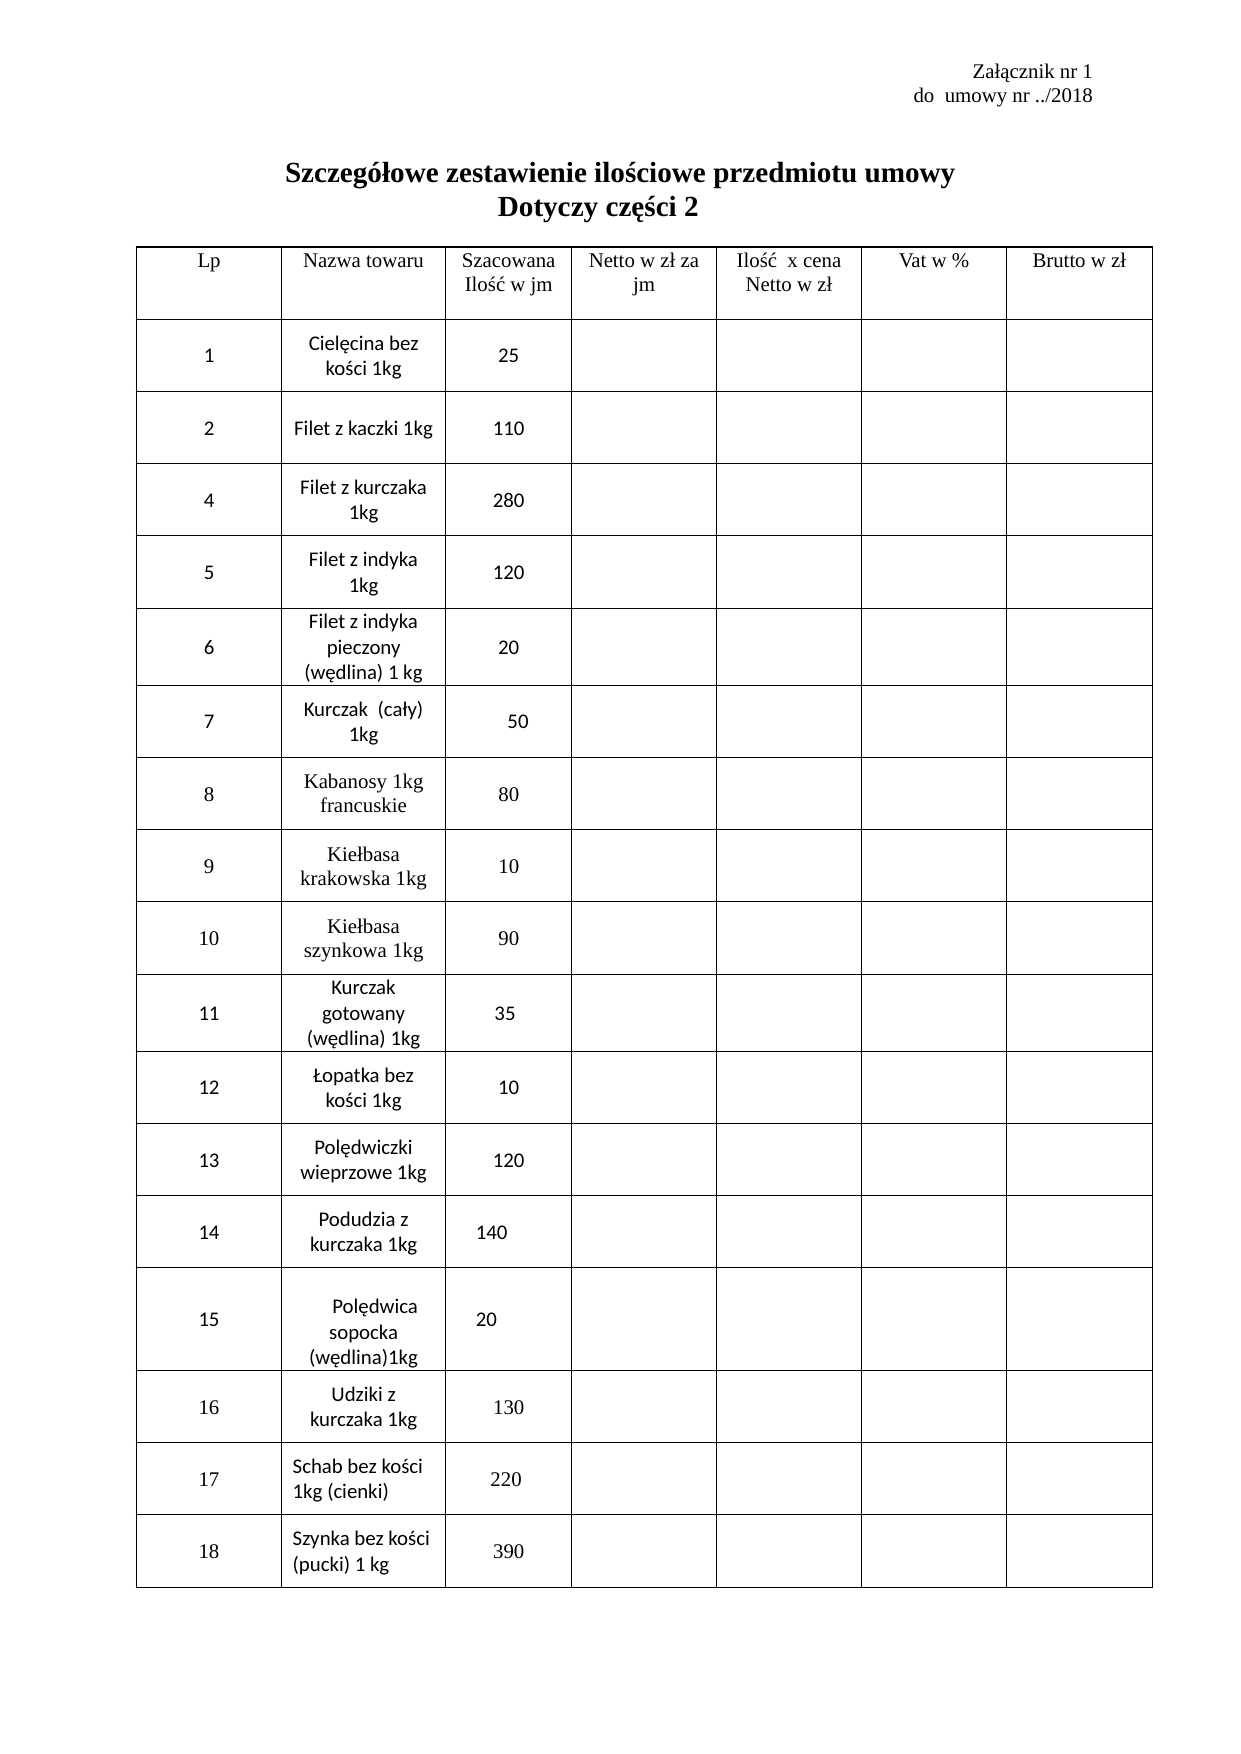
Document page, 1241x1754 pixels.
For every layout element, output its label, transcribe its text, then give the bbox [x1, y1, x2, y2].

table_cell [862, 1052, 1006, 1123]
table_header Netto w zł za jm [572, 248, 716, 319]
table_cell [572, 464, 716, 535]
table_cell 25 [446, 320, 571, 391]
table_cell [717, 830, 861, 901]
table_cell [862, 464, 1006, 535]
table_cell [1007, 686, 1152, 757]
table_cell [572, 1196, 716, 1267]
table_cell 14 [137, 1196, 281, 1267]
table_cell [1007, 1052, 1152, 1123]
table_cell Szynka bez kości (pucki) 1 kg [282, 1515, 445, 1587]
table_cell 16 [137, 1371, 281, 1442]
table_cell 4 [137, 464, 281, 535]
table_cell 17 [137, 1443, 281, 1514]
table_cell [862, 1371, 1006, 1442]
text Dotyczy części 2 [148, 189, 1093, 222]
table_cell [1007, 392, 1152, 463]
table_cell 1 [137, 320, 281, 391]
table_cell Kurczak gotowany (wędlina) 1kg [282, 975, 445, 1051]
table_cell Kabanosy 1kg francuskie [282, 758, 445, 829]
table_cell [1007, 1196, 1152, 1267]
table_cell [1007, 902, 1152, 973]
table_cell [717, 1124, 861, 1195]
table_cell 20 [446, 1268, 571, 1370]
table_cell Udziki z kurczaka 1kg [282, 1371, 445, 1442]
table_cell 11 [137, 975, 281, 1051]
table_cell [572, 609, 716, 685]
table_cell 7 [137, 686, 281, 757]
table_cell [1007, 1515, 1152, 1587]
table_cell Filet z indyka pieczony (wędlina) 1 kg [282, 609, 445, 685]
table_cell [862, 686, 1006, 757]
table_cell 13 [137, 1124, 281, 1195]
table_cell Kiełbasa krakowska 1kg [282, 830, 445, 901]
table_cell Polędwiczki wieprzowe 1kg [282, 1124, 445, 1195]
table_cell [1007, 1124, 1152, 1195]
table_cell [1007, 609, 1152, 685]
table_cell [862, 392, 1006, 463]
table_cell Cielęcina bez kości 1kg [282, 320, 445, 391]
table_cell [572, 1124, 716, 1195]
table_cell 6 [137, 609, 281, 685]
table_cell 5 [137, 536, 281, 607]
table_cell 80 [446, 758, 571, 829]
table_cell [717, 1196, 861, 1267]
table_cell 50 [446, 686, 571, 757]
table_cell 18 [137, 1515, 281, 1587]
table_cell [862, 1124, 1006, 1195]
table_cell [717, 975, 861, 1051]
table_cell [572, 758, 716, 829]
table_cell [572, 686, 716, 757]
table_cell [717, 464, 861, 535]
table_cell [1007, 1371, 1152, 1442]
table_cell 10 [137, 902, 281, 973]
table_cell 15 [137, 1268, 281, 1370]
table_cell [717, 1052, 861, 1123]
table_cell [862, 1268, 1006, 1370]
table_cell [1007, 320, 1152, 391]
table_cell [717, 686, 861, 757]
table_cell [717, 1371, 861, 1442]
table_cell 10 [446, 830, 571, 901]
table_cell [862, 902, 1006, 973]
table_cell [1007, 536, 1152, 607]
table_cell [862, 1196, 1006, 1267]
table_cell [572, 1371, 716, 1442]
table_cell 8 [137, 758, 281, 829]
table_cell [717, 320, 861, 391]
table_cell Filet z indyka 1kg [282, 536, 445, 607]
table_cell [862, 1443, 1006, 1514]
table_cell [572, 320, 716, 391]
table_cell [717, 758, 861, 829]
table_cell 130 [446, 1371, 571, 1442]
table_cell [572, 1443, 716, 1514]
table_cell 35 [446, 975, 571, 1051]
table_cell [862, 758, 1006, 829]
table_cell [862, 609, 1006, 685]
table_cell [572, 1052, 716, 1123]
table_cell 12 [137, 1052, 281, 1123]
table_cell [1007, 1443, 1152, 1514]
table_cell [862, 1515, 1006, 1587]
table_header Nazwa towaru [282, 248, 445, 319]
table_cell 120 [446, 536, 571, 607]
table_cell 220 [446, 1443, 571, 1514]
table_cell 9 [137, 830, 281, 901]
table_header Brutto w zł [1007, 248, 1152, 319]
table_cell [862, 320, 1006, 391]
table_cell [572, 830, 716, 901]
table_cell 110 [446, 392, 571, 463]
table_cell [862, 975, 1006, 1051]
table_cell [717, 536, 861, 607]
table_cell [1007, 830, 1152, 901]
table_cell Kiełbasa szynkowa 1kg [282, 902, 445, 973]
table_cell Polędwica sopocka (wędlina)1kg [282, 1268, 445, 1370]
table_cell [572, 1515, 716, 1587]
table_cell [1007, 464, 1152, 535]
text Załącznik nr 1 [148, 59, 1093, 83]
table_cell 10 [446, 1052, 571, 1123]
table_cell Filet z kaczki 1kg [282, 392, 445, 463]
table_cell Schab bez kości 1kg (cienki) [282, 1443, 445, 1514]
table_cell 90 [446, 902, 571, 973]
table_header Vat w % [862, 248, 1006, 319]
table_cell 140 [446, 1196, 571, 1267]
table_cell [572, 902, 716, 973]
table_cell [572, 536, 716, 607]
table_cell [1007, 975, 1152, 1051]
table_cell [862, 536, 1006, 607]
table_cell [1007, 758, 1152, 829]
table_cell 390 [446, 1515, 571, 1587]
table_cell [717, 1268, 861, 1370]
table_cell Podudzia z kurczaka 1kg [282, 1196, 445, 1267]
table_cell [1007, 1268, 1152, 1370]
text Szczegółowe zestawienie ilościowe przedmiotu umowy [148, 155, 1093, 189]
table_cell Łopatka bez kości 1kg [282, 1052, 445, 1123]
table_cell 20 [446, 609, 571, 685]
table_cell [862, 830, 1006, 901]
table_cell [717, 1443, 861, 1514]
table_cell [717, 609, 861, 685]
table_cell [717, 902, 861, 973]
table_cell 2 [137, 392, 281, 463]
table_cell 280 [446, 464, 571, 535]
table_header Szacowana Ilość w jm [446, 248, 571, 319]
table_cell [572, 392, 716, 463]
table_cell 120 [446, 1124, 571, 1195]
table_cell [717, 392, 861, 463]
table_cell Filet z kurczaka 1kg [282, 464, 445, 535]
table_cell [717, 1515, 861, 1587]
table_header Lp [137, 248, 281, 319]
text do umowy nr ../2018 [148, 83, 1093, 107]
table_cell [572, 975, 716, 1051]
table_header Ilość x cena Netto w zł [717, 248, 861, 319]
table_cell [572, 1268, 716, 1370]
table_cell Kurczak (cały) 1kg [282, 686, 445, 757]
